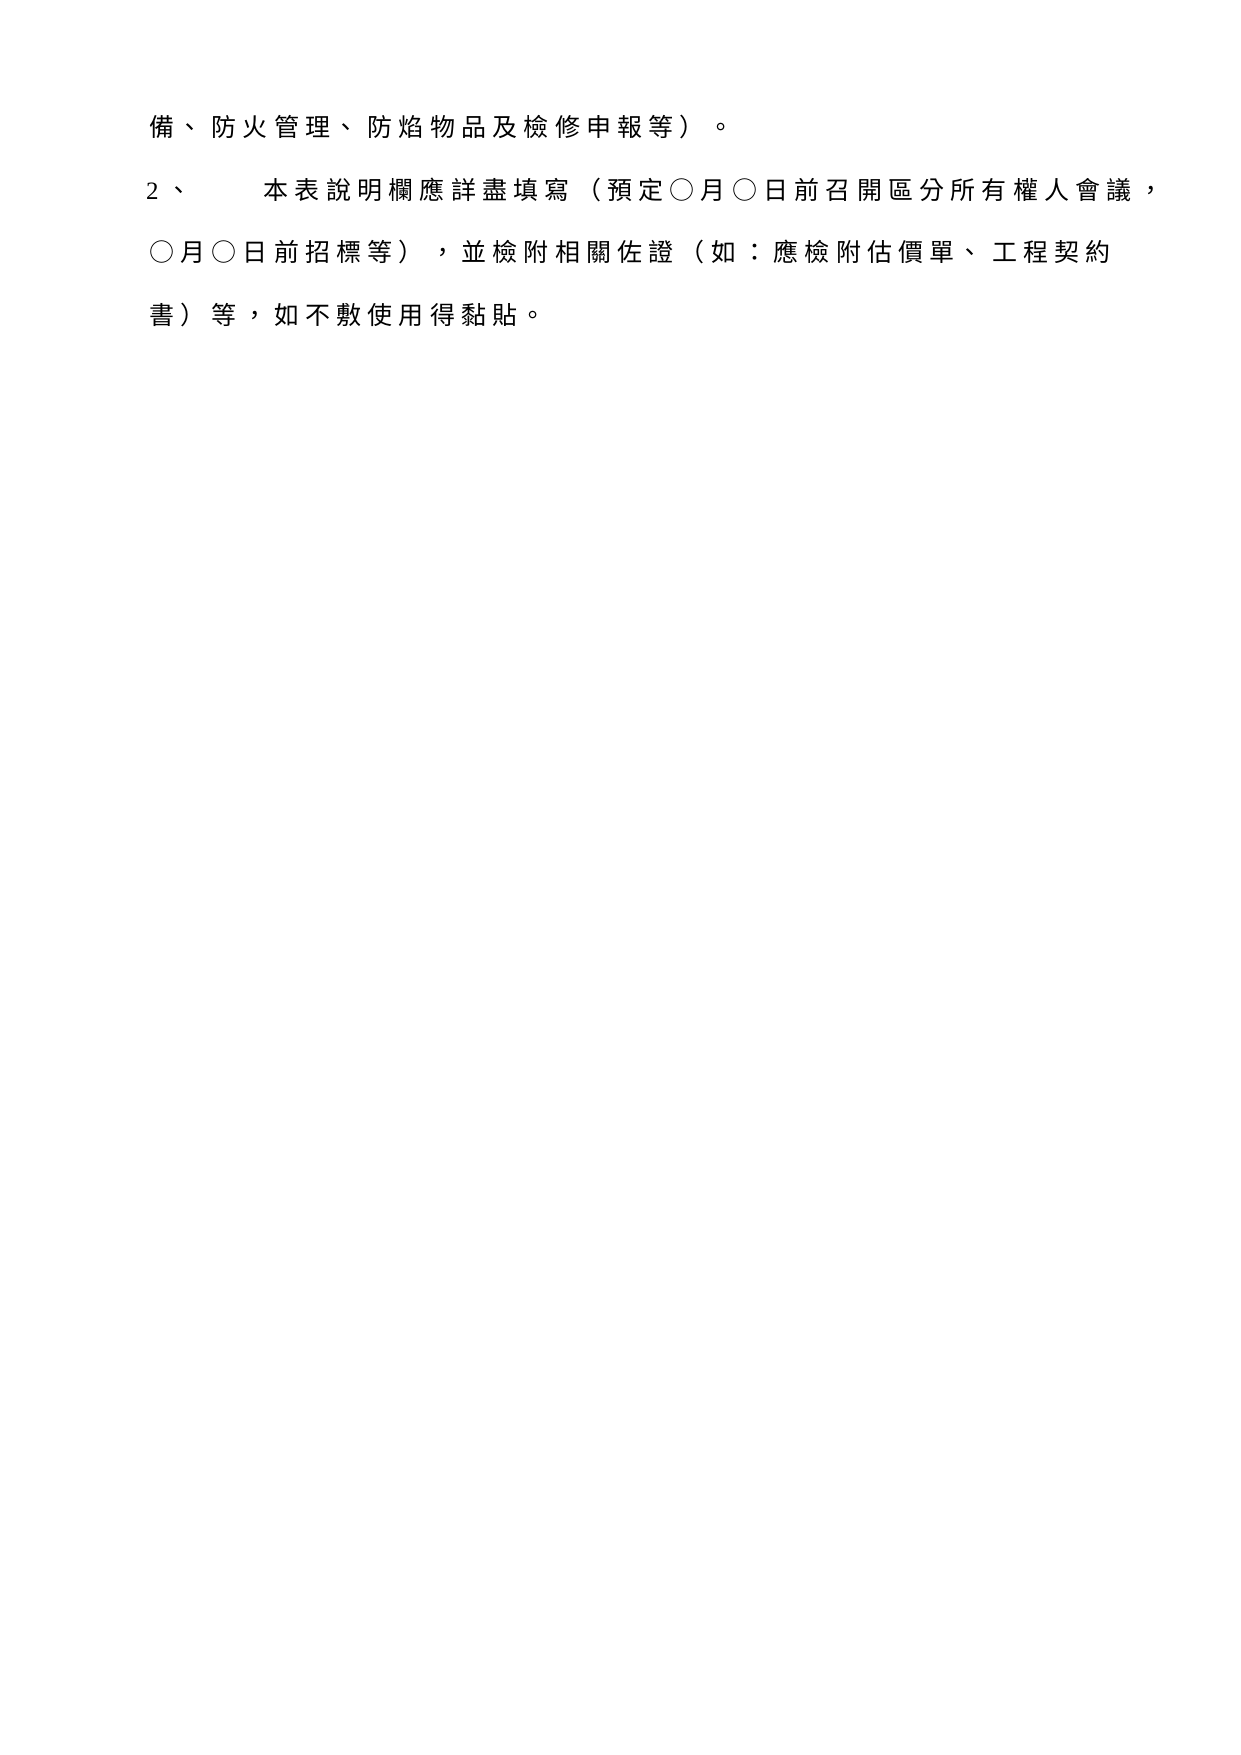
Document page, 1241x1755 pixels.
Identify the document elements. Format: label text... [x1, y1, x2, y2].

list 本表說明欄應詳盡填寫（預定○月○日前召開區分所有權人會議，○月○日前招標等），並檢附相關佐證（如：應檢附估價單、工程契約書）等，如不敷使用得黏貼。 [138, 147, 1161, 334]
list 備、防火管理、防焰物品及檢修申報等）。 [138, 84, 1161, 147]
